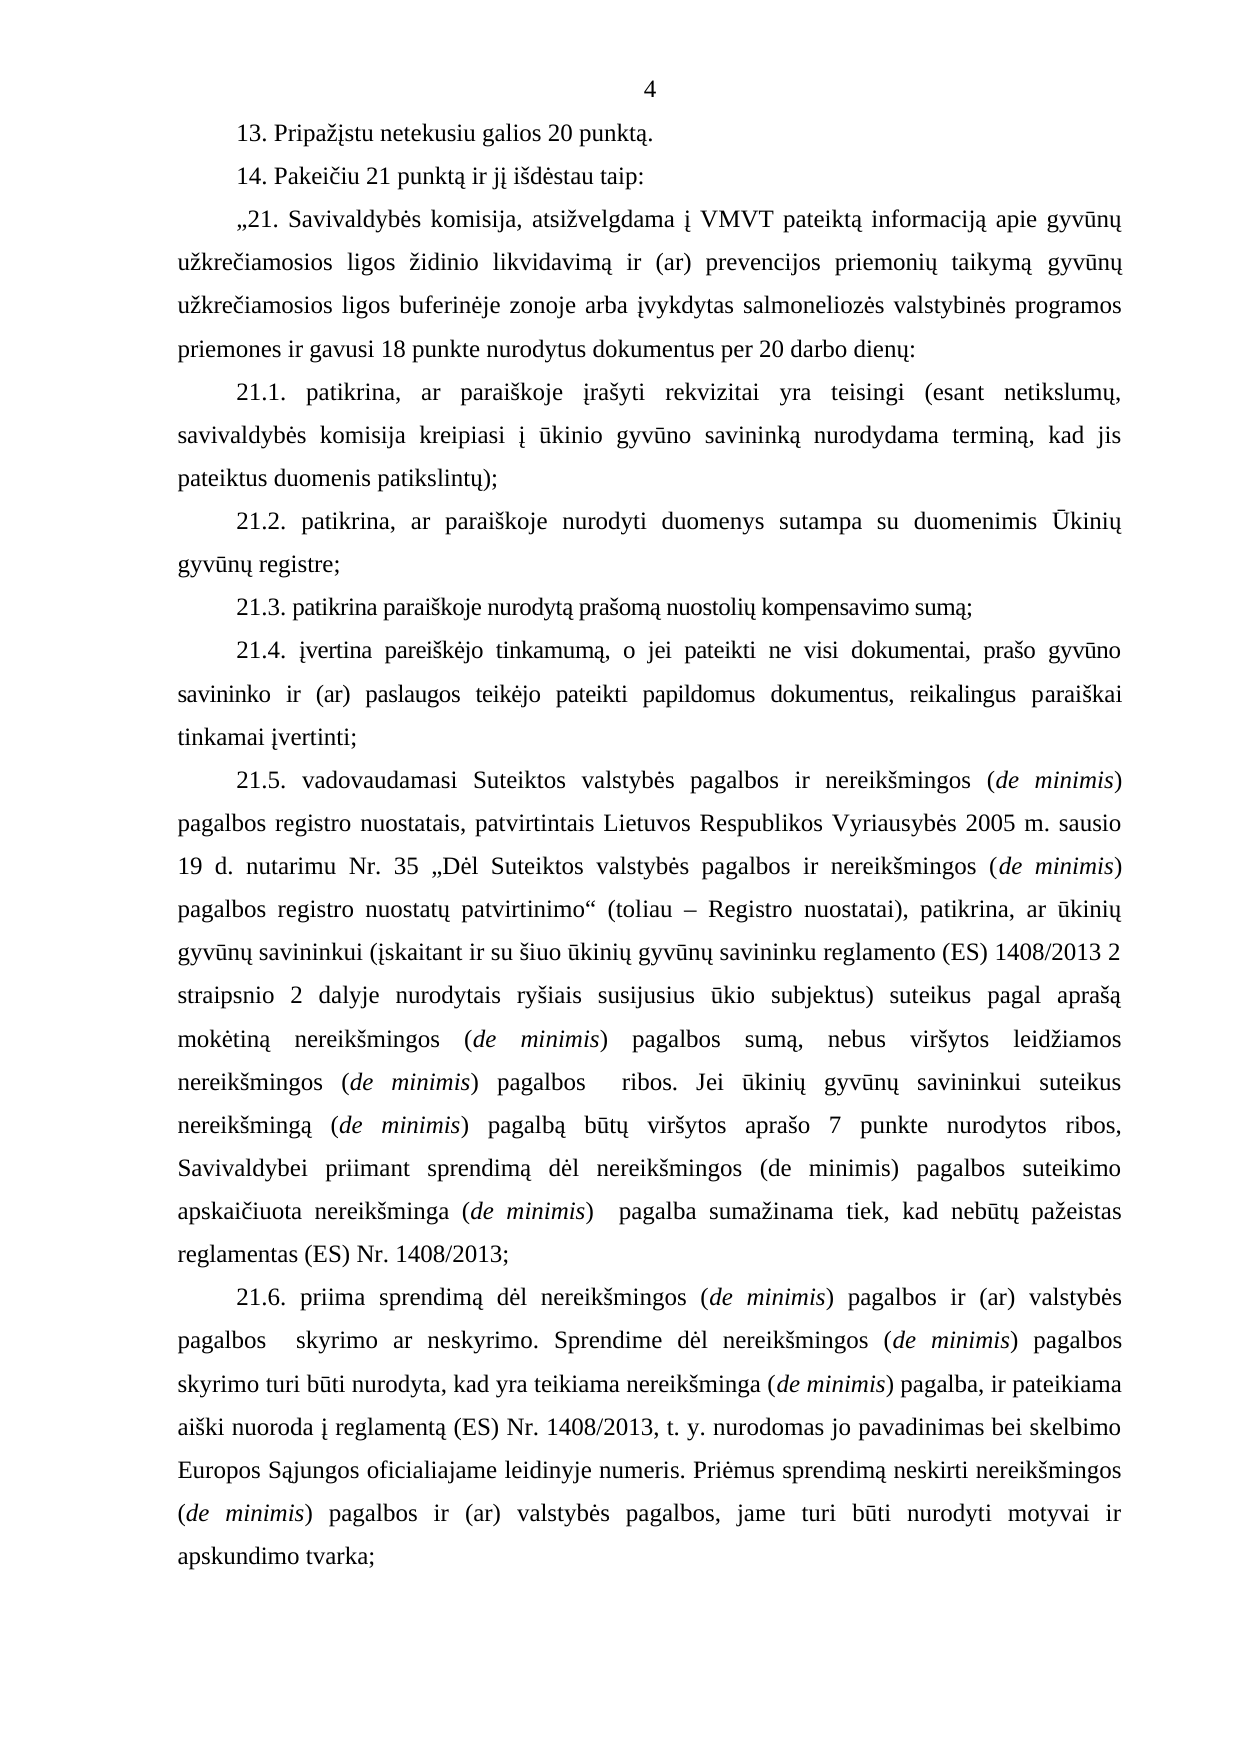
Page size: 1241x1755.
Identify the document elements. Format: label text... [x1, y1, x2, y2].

text 21.3. patikrina paraiškoje nurodytą prašomą nuostolių kompensavimo sumą; [177, 592, 1122, 621]
text 14. Pakeičiu 21 punktą ir jį išdėstau taip: [177, 161, 1122, 190]
text 21.5. vadovaudamasi Suteiktos valstybės pagalbos ir nereikšmingos (de minimis) pagalbos registro nuostatais, patvirtintais Lietuvos Respublikos Vyriausybės 2005 m. sausio 19 d. nutarimu Nr. 35 „Dėl Suteiktos valstybės pagalbos ir nereikšmingos (de minimis) pagalbos registro nuostatų patvirtinimo“ (toliau – Registro nuostatai), patikrina, ar ūkinių gyvūnų savininkui (įskaitant ir su šiuo ūkinių gyvūnų savininku reglamento (ES) 1408/2013 2 straipsnio 2 dalyje nurodytais ryšiais susijusius ūkio subjektus) suteikus pagal aprašą mokėtiną nereikšmingos (de minimis) pagalbos sumą, nebus viršytos leidžiamos nereikšmingos (de minimis) pagalbos ribos. Jei ūkinių gyvūnų savininkui suteikus nereikšmingą (de minimis) pagalbą būtų viršytos aprašo 7 punkte nurodytos ribos, Savivaldybei priimant sprendimą dėl nereikšmingos (de minimis) pagalbos suteikimo apskaičiuota nereikšminga (de minimis) pagalba sumažinama tiek, kad nebūtų pažeistas reglamentas (ES) Nr. 1408/2013; [177, 765, 1122, 1268]
text 21.1. patikrina, ar paraiškoje įrašyti rekvizitai yra teisingi (esant netikslumų, savivaldybės komisija kreipiasi į ūkinio gyvūno savininką nurodydama terminą, kad jis pateiktus duomenis patikslintų); [177, 377, 1122, 492]
text 21.2. patikrina, ar paraiškoje nurodyti duomenys sutampa su duomenimis Ūkinių gyvūnų registre; [177, 506, 1122, 578]
text 13. Pripažįstu netekusiu galios 20 punktą. [177, 118, 1122, 147]
text 21.4. įvertina pareiškėjo tinkamumą, o jei pateikti ne visi dokumentai, prašo gyvūno savininko ir (ar) paslaugos teikėjo pateikti papildomus dokumentus, reikalingus paraiškai tinkamai įvertinti; [177, 636, 1122, 751]
text „21. Savivaldybės komisija, atsižvelgdama į VMVT pateiktą informaciją apie gyvūnų užkrečiamosios ligos židinio likvidavimą ir (ar) prevencijos priemonių taikymą gyvūnų užkrečiamosios ligos buferinėje zonoje arba įvykdytas salmoneliozės valstybinės programos priemones ir gavusi 18 punkte nurodytus dokumentus per 20 darbo dienų: [177, 204, 1122, 362]
text 21.6. priima sprendimą dėl nereikšmingos (de minimis) pagalbos ir (ar) valstybės pagalbos skyrimo ar neskyrimo. Sprendime dėl nereikšmingos (de minimis) pagalbos skyrimo turi būti nurodyta, kad yra teikiama nereikšminga (de minimis) pagalba, ir pateikiama aiški nuoroda į reglamentą (ES) Nr. 1408/2013, t. y. nurodomas jo pavadinimas bei skelbimo Europos Sąjungos oficialiajame leidinyje numeris. Priėmus sprendimą neskirti nereikšmingos (de minimis) pagalbos ir (ar) valstybės pagalbos, jame turi būti nurodyti motyvai ir apskundimo tvarka; [177, 1282, 1122, 1570]
